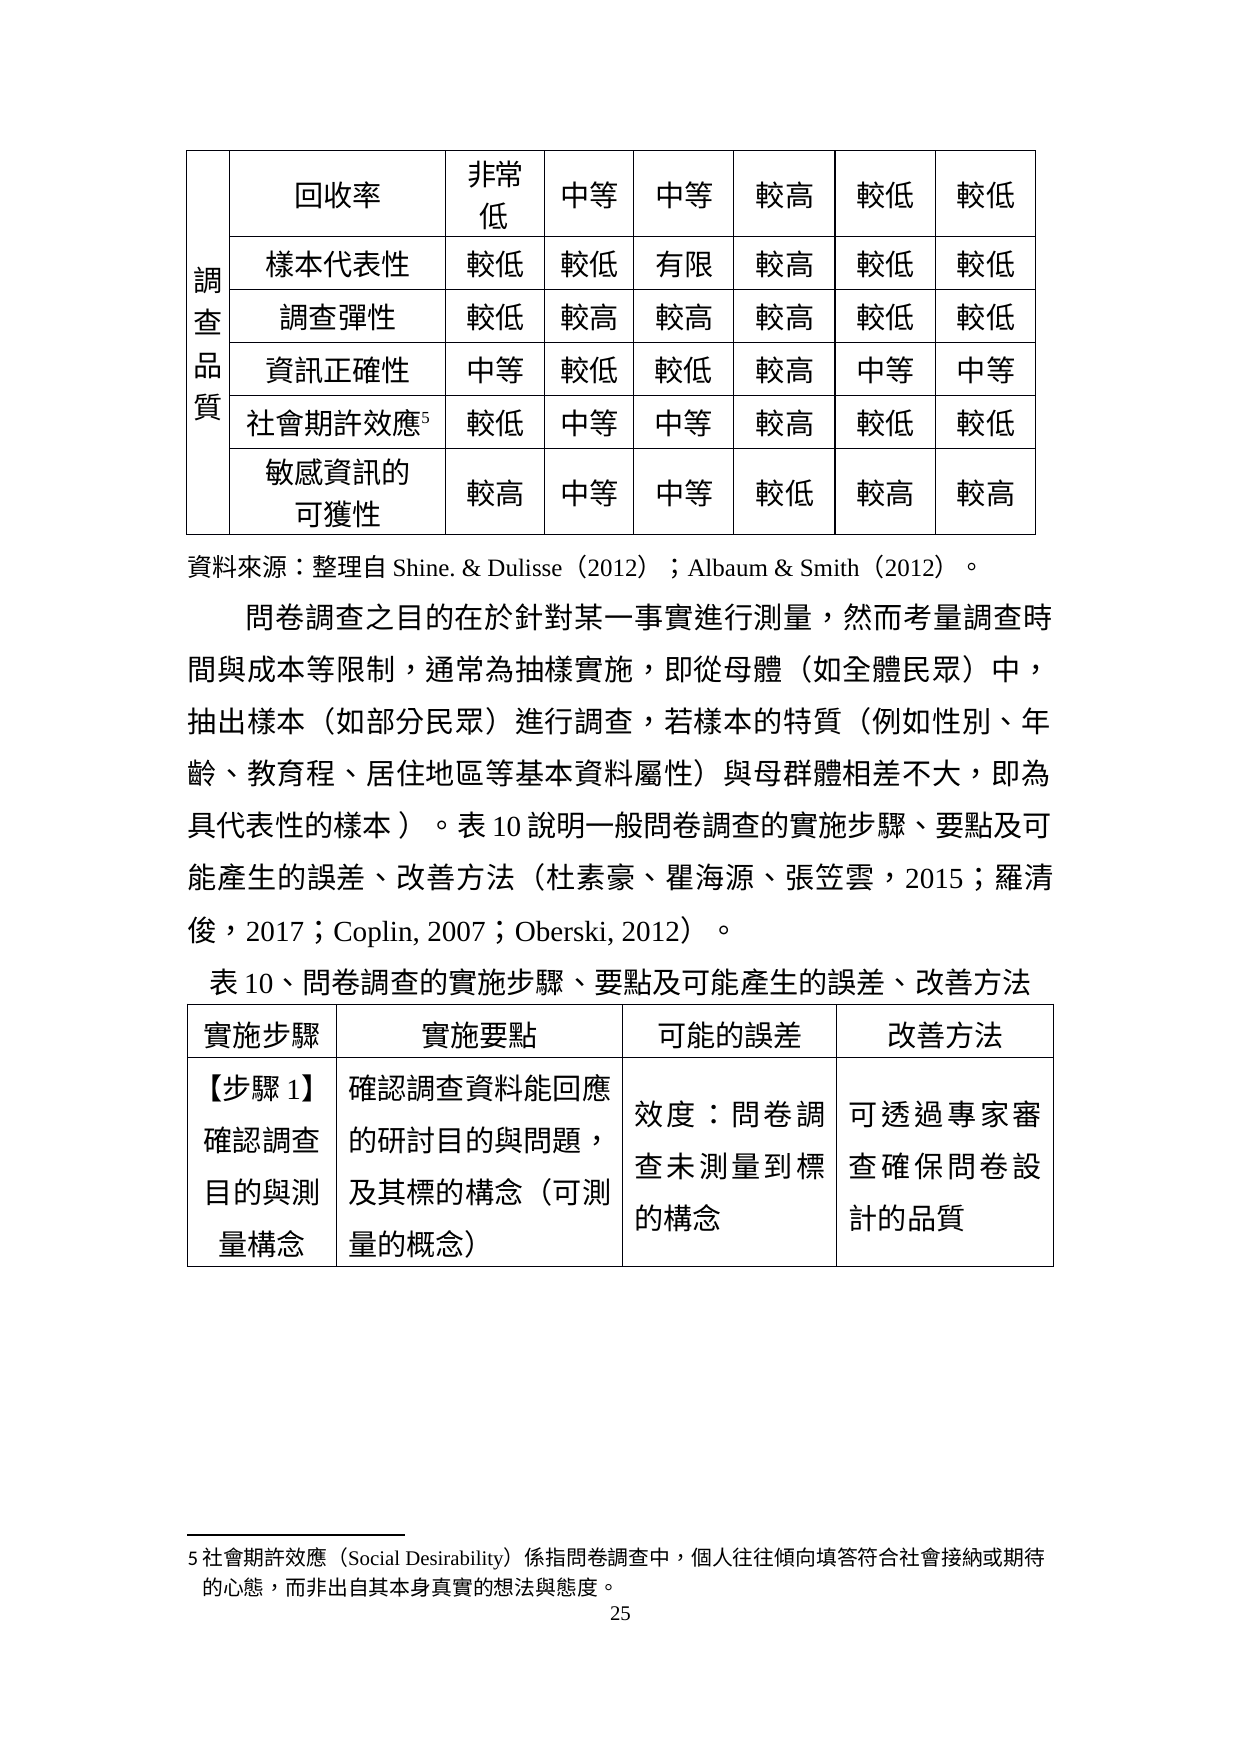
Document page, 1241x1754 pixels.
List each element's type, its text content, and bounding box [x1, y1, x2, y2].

table_cell 有限 [634, 237, 733, 289]
text 問卷調查之目的在於針對某一事實進行測量，然而考量調查時間與成本等限制，通常為抽樣實施，即從母體（如全體民眾）中，抽出樣本（如部分民眾）進行調查，若樣本的特質（例如性別、年齡、教育程、居住地區等基本資料屬性）與母群體相差不大，即為具代表性的樣本 ）。表10說明一般問卷調查的實施步驟、要點及可能產生的誤差、改善方法（杜素豪、瞿海源、張笠雲，2015；羅清俊，2017；Coplin, 2007；Oberski, 2012）。 [187, 587, 1053, 951]
table_header 改善方法 [837, 1005, 1053, 1057]
table_cell 較高 [734, 396, 834, 448]
table_cell 較低 [545, 237, 633, 289]
table_cell 較高 [734, 237, 834, 289]
table_cell 回收率 [230, 151, 445, 236]
table_cell 較低 [446, 290, 544, 342]
table_cell 中等 [634, 449, 733, 534]
table_cell 中等 [936, 343, 1035, 395]
table_cell 中等 [634, 396, 733, 448]
table_cell 效度：問卷調查未測量到標的構念 [623, 1058, 836, 1266]
table_cell 較低 [446, 237, 544, 289]
table_cell 中等 [836, 343, 935, 395]
table_cell 較低 [936, 237, 1035, 289]
table_cell 【步驟1】 確認調查目的與測量構念 [188, 1058, 336, 1266]
table_cell 樣本代表性 [230, 237, 445, 289]
table_cell 調查彈性 [230, 290, 445, 342]
table_header 可能的誤差 [623, 1005, 836, 1057]
table_cell 較高 [545, 290, 633, 342]
table_cell 較高 [734, 151, 834, 236]
table_cell 中等 [545, 151, 633, 236]
table_cell 社會期許效應 [230, 396, 445, 448]
table_cell 可透過專家審查確保問卷設計的品質 [837, 1058, 1053, 1266]
table_cell 中等 [545, 396, 633, 448]
table_cell 中等 [446, 343, 544, 395]
table_cell 資訊正確性 [230, 343, 445, 395]
text 資料來源：整理自Shine. & Dulisse（2012）；Albaum & Smith（2012）。 [187, 535, 1053, 587]
table_cell 較低 [936, 151, 1035, 236]
table_cell 較高 [734, 290, 834, 342]
table_cell 非常低 [446, 151, 544, 236]
table_cell 調查品質 [187, 151, 229, 534]
table_header 實施步驟 [188, 1005, 336, 1057]
table_cell 較低 [836, 396, 935, 448]
table_cell 敏感資訊的 可獲性 [230, 449, 445, 534]
table_cell 較低 [936, 396, 1035, 448]
table_cell 較低 [634, 343, 733, 395]
table_cell 較低 [545, 343, 633, 395]
table_cell 確認調查資料能回應的研討目的與問題，及其標的構念（可測量的概念） [337, 1058, 622, 1266]
table_cell 較低 [836, 151, 935, 236]
table_cell 中等 [634, 151, 733, 236]
table_cell 較高 [836, 449, 935, 534]
table_cell 較高 [936, 449, 1035, 534]
table_cell 較低 [936, 290, 1035, 342]
table_cell 較低 [836, 290, 935, 342]
table_cell 較低 [446, 396, 544, 448]
table_cell 較高 [446, 449, 544, 534]
table_cell 較高 [734, 343, 834, 395]
text 表10、問卷調查的實施步驟、要點及可能產生的誤差、改善方法 [187, 951, 1053, 1003]
table_cell 較低 [836, 237, 935, 289]
table_cell 較高 [634, 290, 733, 342]
table_cell 較低 [734, 449, 834, 534]
table_header 實施要點 [337, 1005, 622, 1057]
table_cell 中等 [545, 449, 633, 534]
